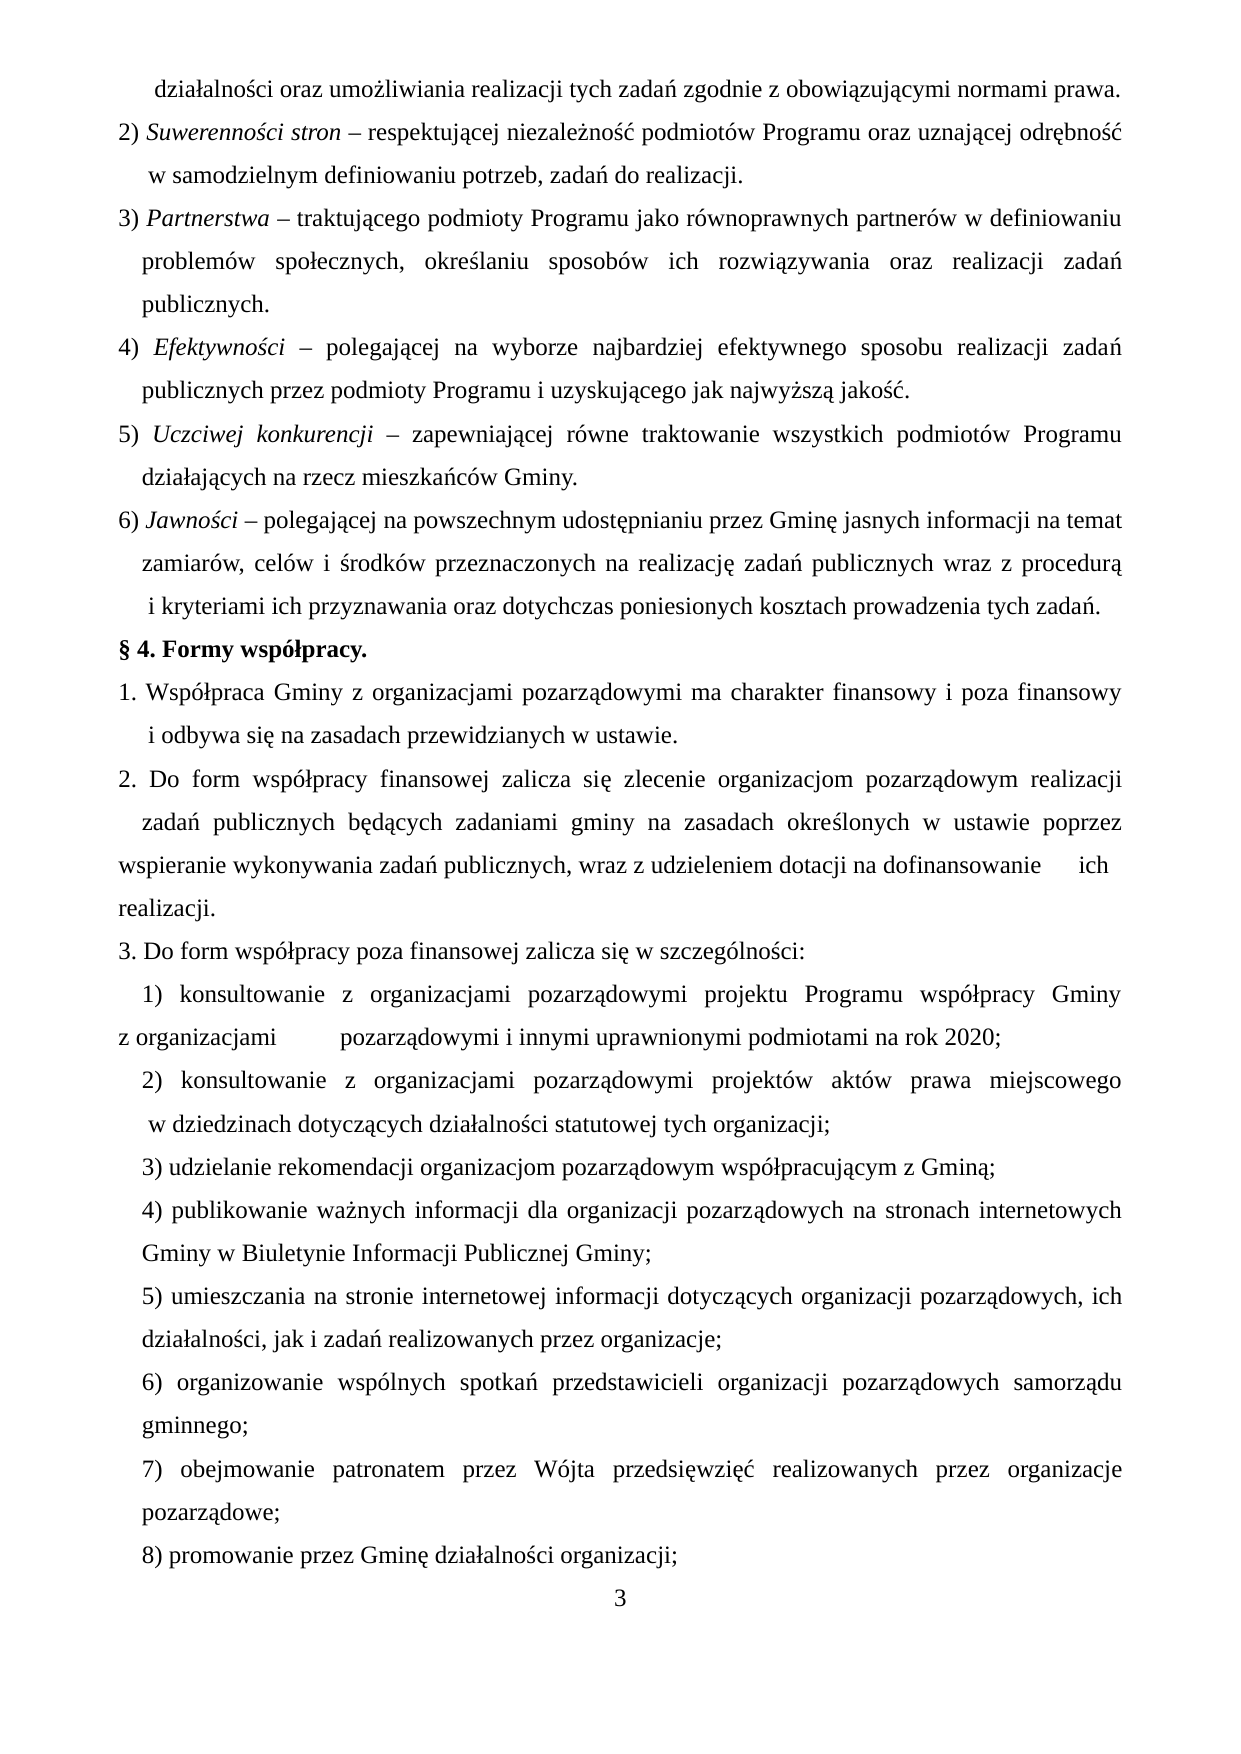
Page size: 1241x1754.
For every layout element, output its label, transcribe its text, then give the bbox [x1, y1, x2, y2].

text 3) Partnerstwa – traktującego podmioty Programu jako równoprawnych partnerów w definiowaniu problemów społecznych, określaniu sposobów ich rozwiązywania oraz realizacji zadań publicznych. [118, 203, 1122, 318]
text 4) Efektywności – polegającej na wyborze najbardziej efektywnego sposobu realizacji zadań publicznych przez podmioty Programu i uzyskującego jak najwyższą jakość. [118, 332, 1122, 404]
text 1. Współpraca Gminy z organizacjami pozarządowymi ma charakter finansowy i poza finansowy i odbywa się na zasadach przewidzianych w ustawie. [118, 677, 1122, 749]
text 7) obejmowanie patronatem przez Wójta przedsięwzięć realizowanych przez organizacje pozarządowe; [118, 1454, 1122, 1526]
text 6) organizowanie wspólnych spotkań przedstawicieli organizacji pozarządowych samorządu gminnego; [118, 1367, 1122, 1439]
text 1) konsultowanie z organizacjami pozarządowymi projektu Programu współpracy Gminy z organizacjami pozarządowymi i innymi uprawnionymi podmiotami na rok 2020; [118, 979, 1122, 1051]
text 2. Do form współpracy finansowej zalicza się zlecenie organizacjom pozarządowym realizacji zadań publicznych będących zadaniami gminy na zasadach określonych w ustawie poprzez wspieranie wykonywania zadań publicznych, wraz z udzieleniem dotacji na dofinansowanie ich realizacji. [118, 764, 1122, 922]
text 3. Do form współpracy poza finansowej zalicza się w szczególności: [118, 936, 1122, 965]
text 4) publikowanie ważnych informacji dla organizacji pozarządowych na stronach internetowych Gminy w Biuletynie Informacji Publicznej Gminy; [118, 1195, 1122, 1267]
text § 4. Formy współpracy. [118, 634, 1122, 663]
text działalności oraz umożliwiania realizacji tych zadań zgodnie z obowiązującymi normami prawa. [118, 74, 1122, 102]
text 3) udzielanie rekomendacji organizacjom pozarządowym współpracującym z Gminą; [118, 1152, 1122, 1181]
text 5) umieszczania na stronie internetowej informacji dotyczących organizacji pozarządowych, ich działalności, jak i zadań realizowanych przez organizacje; [118, 1281, 1122, 1353]
text 6) Jawności – polegającej na powszechnym udostępnianiu przez Gminę jasnych informacji na temat zamiarów, celów i środków przeznaczonych na realizację zadań publicznych wraz z procedurą i kryteriami ich przyznawania oraz dotychczas poniesionych kosztach prowadzenia tych zadań. [118, 505, 1122, 620]
text 5) Uczciwej konkurencji – zapewniającej równe traktowanie wszystkich podmiotów Programu działających na rzecz mieszkańców Gminy. [118, 419, 1122, 491]
text 2) konsultowanie z organizacjami pozarządowymi projektów aktów prawa miejscowego w dziedzinach dotyczących działalności statutowej tych organizacji; [118, 1066, 1122, 1137]
text 2) Suwerenności stron – respektującej niezależność podmiotów Programu oraz uznającej odrębność w samodzielnym definiowaniu potrzeb, zadań do realizacji. [118, 117, 1122, 189]
text 8) promowanie przez Gminę działalności organizacji; [118, 1540, 1122, 1569]
